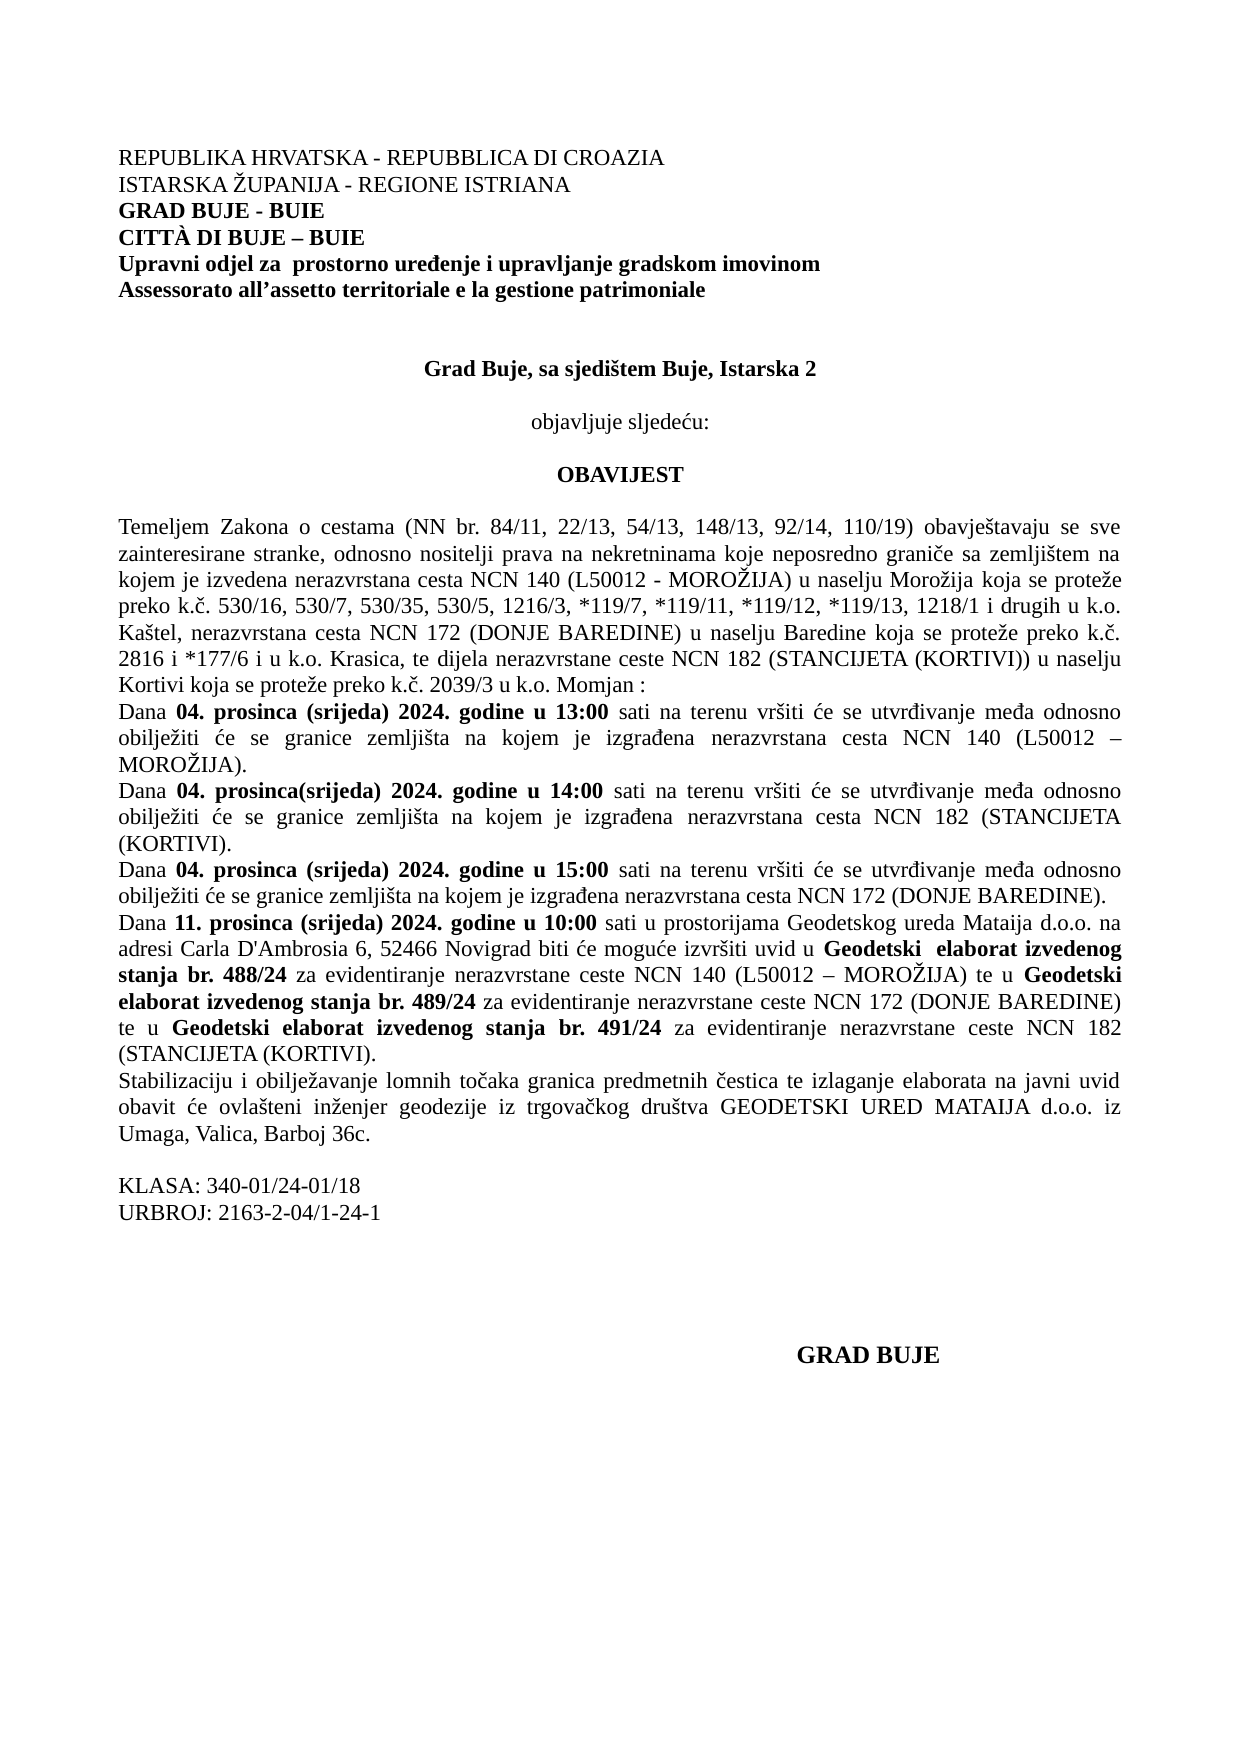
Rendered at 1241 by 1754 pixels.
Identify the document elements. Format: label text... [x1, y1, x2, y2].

text Upravni odjel za prostorno uređenje i upravljanje gradskom imovinom [118, 250, 1122, 276]
text REPUBLIKA HRVATSKA - REPUBBLICA DI CROAZIA [118, 144, 1122, 171]
text Dana 04. prosinca(srijeda) 2024. godine u 14:00 sati na terenu vršiti će se utvrđivanje međa odnosno obilježiti će se granice zemljišta na kojem je izgrađena nerazvrstana cesta NCN 182 (STANCIJETA (KORTIVI). [118, 777, 1122, 856]
text Temeljem Zakona o cestama (NN br. 84/11, 22/13, 54/13, 148/13, 92/14, 110/19) obavještavaju se sve zainteresirane stranke, odnosno nositelji prava na nekretninama koje neposredno graniče sa zemljištem na kojem je izvedena nerazvrstana cesta NCN 140 (L50012 - MOROŽIJA) u naselju Morožija koja se proteže preko k.č. 530/16, 530/7, 530/35, 530/5, 1216/3, *119/7, *119/11, *119/12, *119/13, 1218/1 i drugih u k.o. Kaštel, nerazvrstana cesta NCN 172 (DONJE BAREDINE) u naselju Baredine koja se proteže preko k.č. 2816 i *177/6 i u k.o. Krasica, te dijela nerazvrstane ceste NCN 182 (STANCIJETA (KORTIVI)) u naselju Kortivi koja se proteže preko k.č. 2039/3 u k.o. Momjan : [118, 513, 1122, 698]
text KLASA: 340-01/24-01/18 [118, 1172, 1122, 1199]
text CITTÀ DI BUJE – BUIE [118, 223, 1122, 250]
text Grad Buje, sa sjedištem Buje, Istarska 2 [118, 355, 1122, 382]
text GRAD BUJE [118, 1340, 1122, 1369]
text Dana 11. prosinca (srijeda) 2024. godine u 10:00 sati u prostorijama Geodetskog ureda Mataija d.o.o. na adresi Carla D'Ambrosia 6, 52466 Novigrad biti će moguće izvršiti uvid u Geodetski elaborat izvedenog stanja br. 488/24 za evidentiranje nerazvrstane ceste NCN 140 (L50012 – MOROŽIJA) te u Geodetski elaborat izvedenog stanja br. 489/24 za evidentiranje nerazvrstane ceste NCN 172 (DONJE BAREDINE) te u Geodetski elaborat izvedenog stanja br. 491/24 za evidentiranje nerazvrstane ceste NCN 182 (STANCIJETA (KORTIVI). [118, 909, 1122, 1067]
text Dana 04. prosinca (srijeda) 2024. godine u 13:00 sati na terenu vršiti će se utvrđivanje međa odnosno obilježiti će se granice zemljišta na kojem je izgrađena nerazvrstana cesta NCN 140 (L50012 – MOROŽIJA). [118, 698, 1122, 777]
text Stabilizaciju i obilježavanje lomnih točaka granica predmetnih čestica te izlaganje elaborata na javni uvid obavit će ovlašteni inženjer geodezije iz trgovačkog društva GEODETSKI URED MATAIJA d.o.o. iz Umaga, Valica, Barboj 36c. [118, 1067, 1122, 1146]
text OBAVIJEST [118, 461, 1122, 487]
text GRAD BUJE - BUIE [118, 197, 1122, 223]
text Assessorato all’assetto territoriale e la gestione patrimoniale [118, 276, 1122, 303]
text ISTARSKA ŽUPANIJA - REGIONE ISTRIANA [118, 171, 1122, 197]
text Dana 04. prosinca (srijeda) 2024. godine u 15:00 sati na terenu vršiti će se utvrđivanje međa odnosno obilježiti će se granice zemljišta na kojem je izgrađena nerazvrstana cesta NCN 172 (DONJE BAREDINE). [118, 856, 1122, 909]
text URBROJ: 2163-2-04/1-24-1 [118, 1199, 1122, 1225]
text objavljuje sljedeću: [118, 408, 1122, 434]
